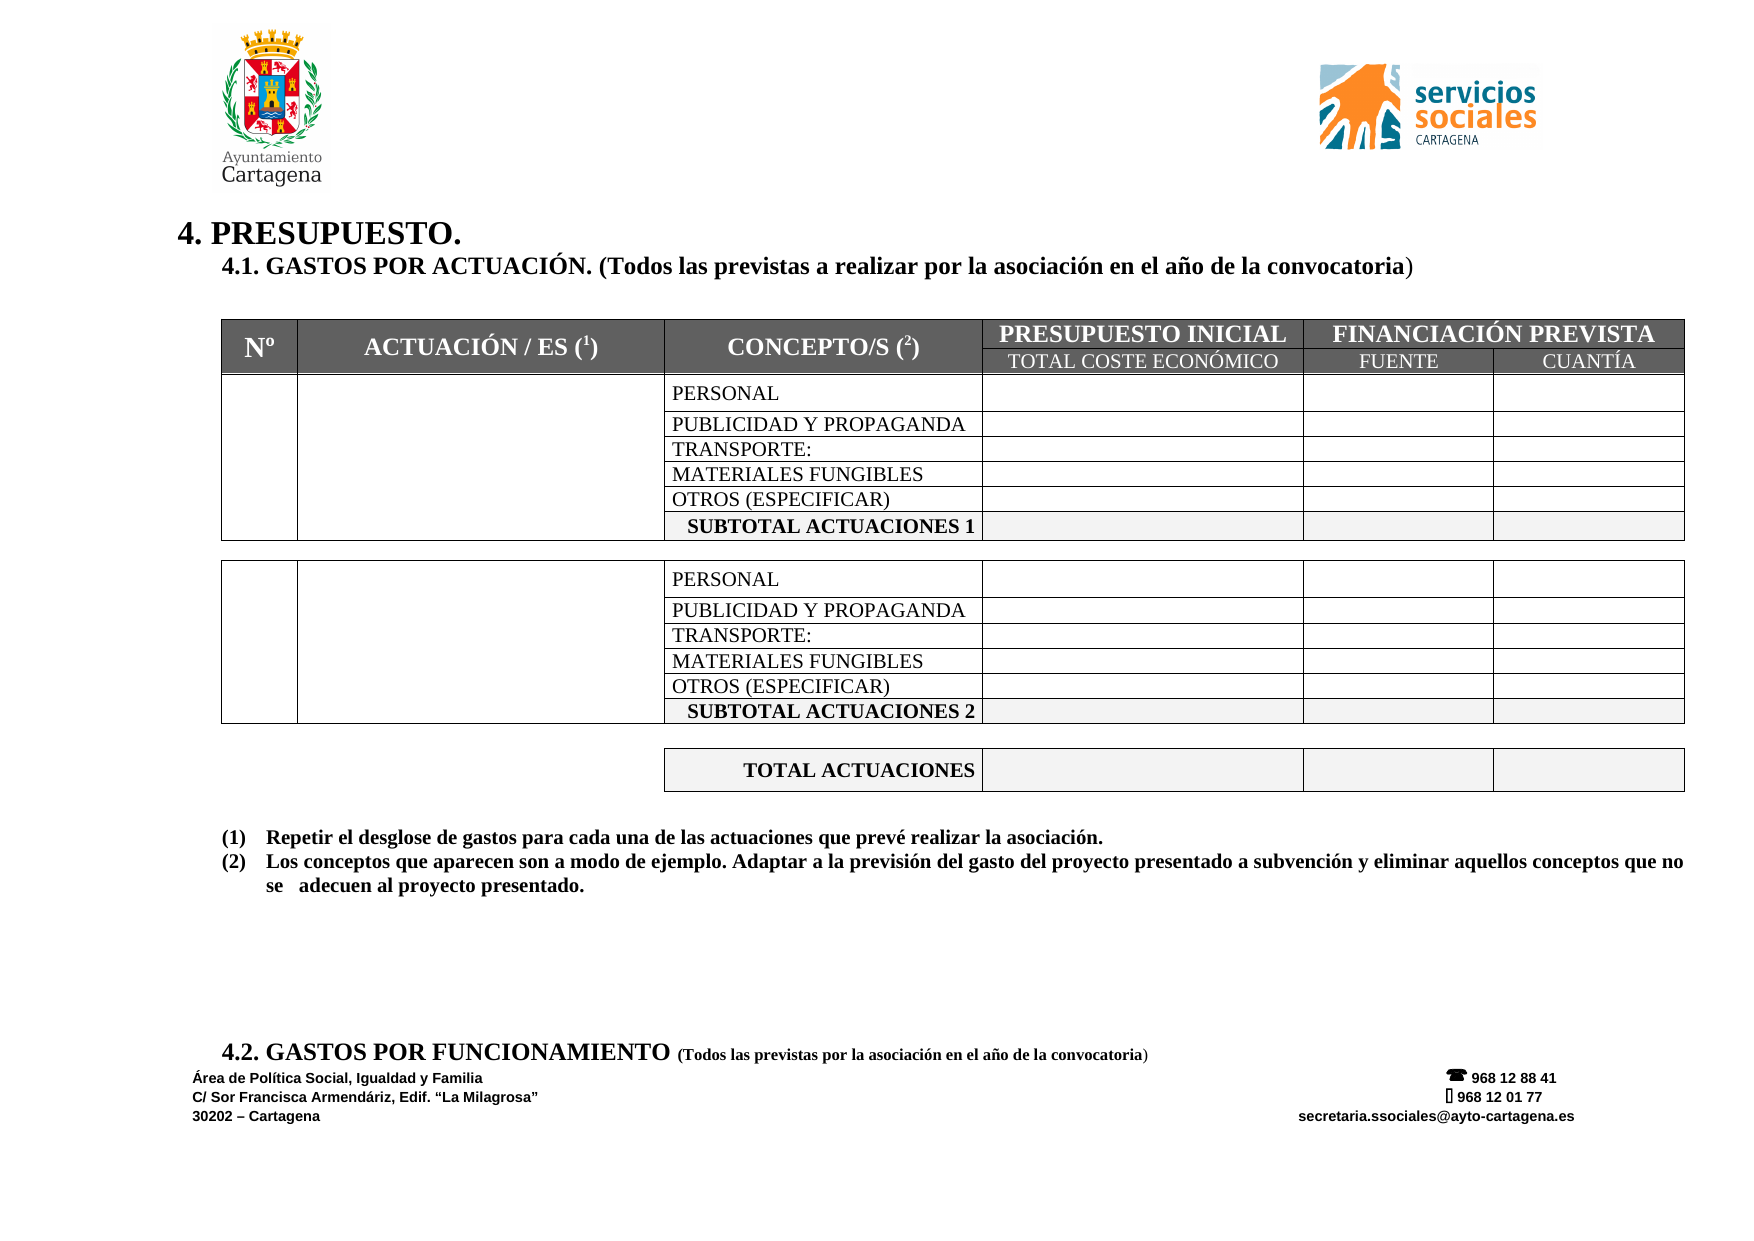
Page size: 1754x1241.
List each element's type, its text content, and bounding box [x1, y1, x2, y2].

table_cell [298, 375, 664, 540]
table_cell [1304, 462, 1493, 486]
table_cell CUANTÍA [1494, 349, 1684, 373]
table_cell [1304, 624, 1493, 647]
table_cell [983, 674, 1303, 698]
table_cell [1494, 699, 1684, 723]
table_header [222, 748, 664, 791]
table_cell [983, 512, 1303, 540]
table_cell TRANSPORTE: [665, 437, 982, 461]
table_cell MATERIALES FUNGIBLES [665, 462, 982, 486]
table_cell [983, 462, 1303, 486]
table_cell [983, 487, 1303, 511]
picture [1319, 63, 1543, 150]
table_header [222, 561, 297, 723]
list Los conceptos que aparecen son a modo de ejemplo. Adaptar a la previsión del gasto del proyecto presentado a subvención y eliminar aquellos conceptos que no se adecuen al proyecto presentado. [222, 849, 1698, 897]
table_cell OTROS (ESPECIFICAR) [665, 487, 982, 511]
table_header [1494, 749, 1684, 791]
table_cell FUENTE [1304, 349, 1493, 373]
table_cell [1304, 437, 1493, 461]
text 4.1. GASTOS POR ACTUACIÓN. (Todos las previstas a realizar por la asociación en el año de la convocatoria) [222, 251, 1698, 280]
table_cell [983, 649, 1303, 673]
table_header FINANCIACIÓN PREVISTA [1304, 320, 1684, 348]
table_cell [1304, 674, 1493, 698]
table_header [1304, 749, 1493, 791]
table_cell [1304, 487, 1493, 511]
table_cell [1494, 598, 1684, 622]
text 4.2. GASTOS POR FUNCIONAMIENTO (Todos las previstas por la asociación en el año de la convocatoria) [222, 1037, 1698, 1066]
table_cell [1304, 375, 1493, 411]
table_cell [1494, 649, 1684, 673]
table_header Nº [222, 320, 297, 373]
table_cell [983, 412, 1303, 436]
table_header TOTAL ACTUACIONES [665, 749, 982, 791]
table_header [983, 561, 1303, 597]
table_cell [1304, 699, 1493, 723]
table_cell [222, 375, 297, 540]
table_header ACTUACIÓN / ES (1) [298, 320, 664, 373]
table_cell [1494, 487, 1684, 511]
table_cell PUBLICIDAD Y PROPAGANDA [665, 598, 982, 622]
table_cell [1304, 512, 1493, 540]
table_cell [983, 699, 1303, 723]
table_cell [983, 437, 1303, 461]
table_header [983, 749, 1303, 791]
table_cell [1304, 598, 1493, 622]
table_cell PUBLICIDAD Y PROPAGANDA [665, 412, 982, 436]
table_header PERSONAL [665, 561, 982, 597]
table_header [1494, 561, 1684, 597]
table_cell [1494, 674, 1684, 698]
table_cell [1304, 649, 1493, 673]
table_cell [983, 375, 1303, 411]
text 4. PRESUPUESTO. [177, 213, 1698, 251]
table_cell [983, 598, 1303, 622]
table_cell [1494, 412, 1684, 436]
table_cell TOTAL COSTE ECONÓMICO [983, 349, 1303, 373]
table_header CONCEPTO/S (2) [665, 320, 982, 373]
table_cell [1494, 512, 1684, 540]
table_cell TRANSPORTE: [665, 624, 982, 647]
table_cell [1304, 412, 1493, 436]
table_cell [1494, 624, 1684, 647]
table_header [1304, 561, 1493, 597]
table_cell [983, 624, 1303, 647]
table_header PRESUPUESTO INICIAL [983, 320, 1303, 348]
table_header [298, 561, 664, 723]
table_cell MATERIALES FUNGIBLES [665, 649, 982, 673]
table_cell [1494, 462, 1684, 486]
table_cell OTROS (ESPECIFICAR) [665, 674, 982, 698]
table_cell [1494, 437, 1684, 461]
table_cell SUBTOTAL ACTUACIONES 1 [665, 512, 982, 540]
picture [212, 23, 332, 193]
table_cell PERSONAL [665, 375, 982, 411]
table_cell SUBTOTAL ACTUACIONES 2 [665, 699, 982, 723]
list Repetir el desglose de gastos para cada una de las actuaciones que prevé realizar la asociación. [222, 825, 1698, 849]
table_cell [1494, 375, 1684, 411]
